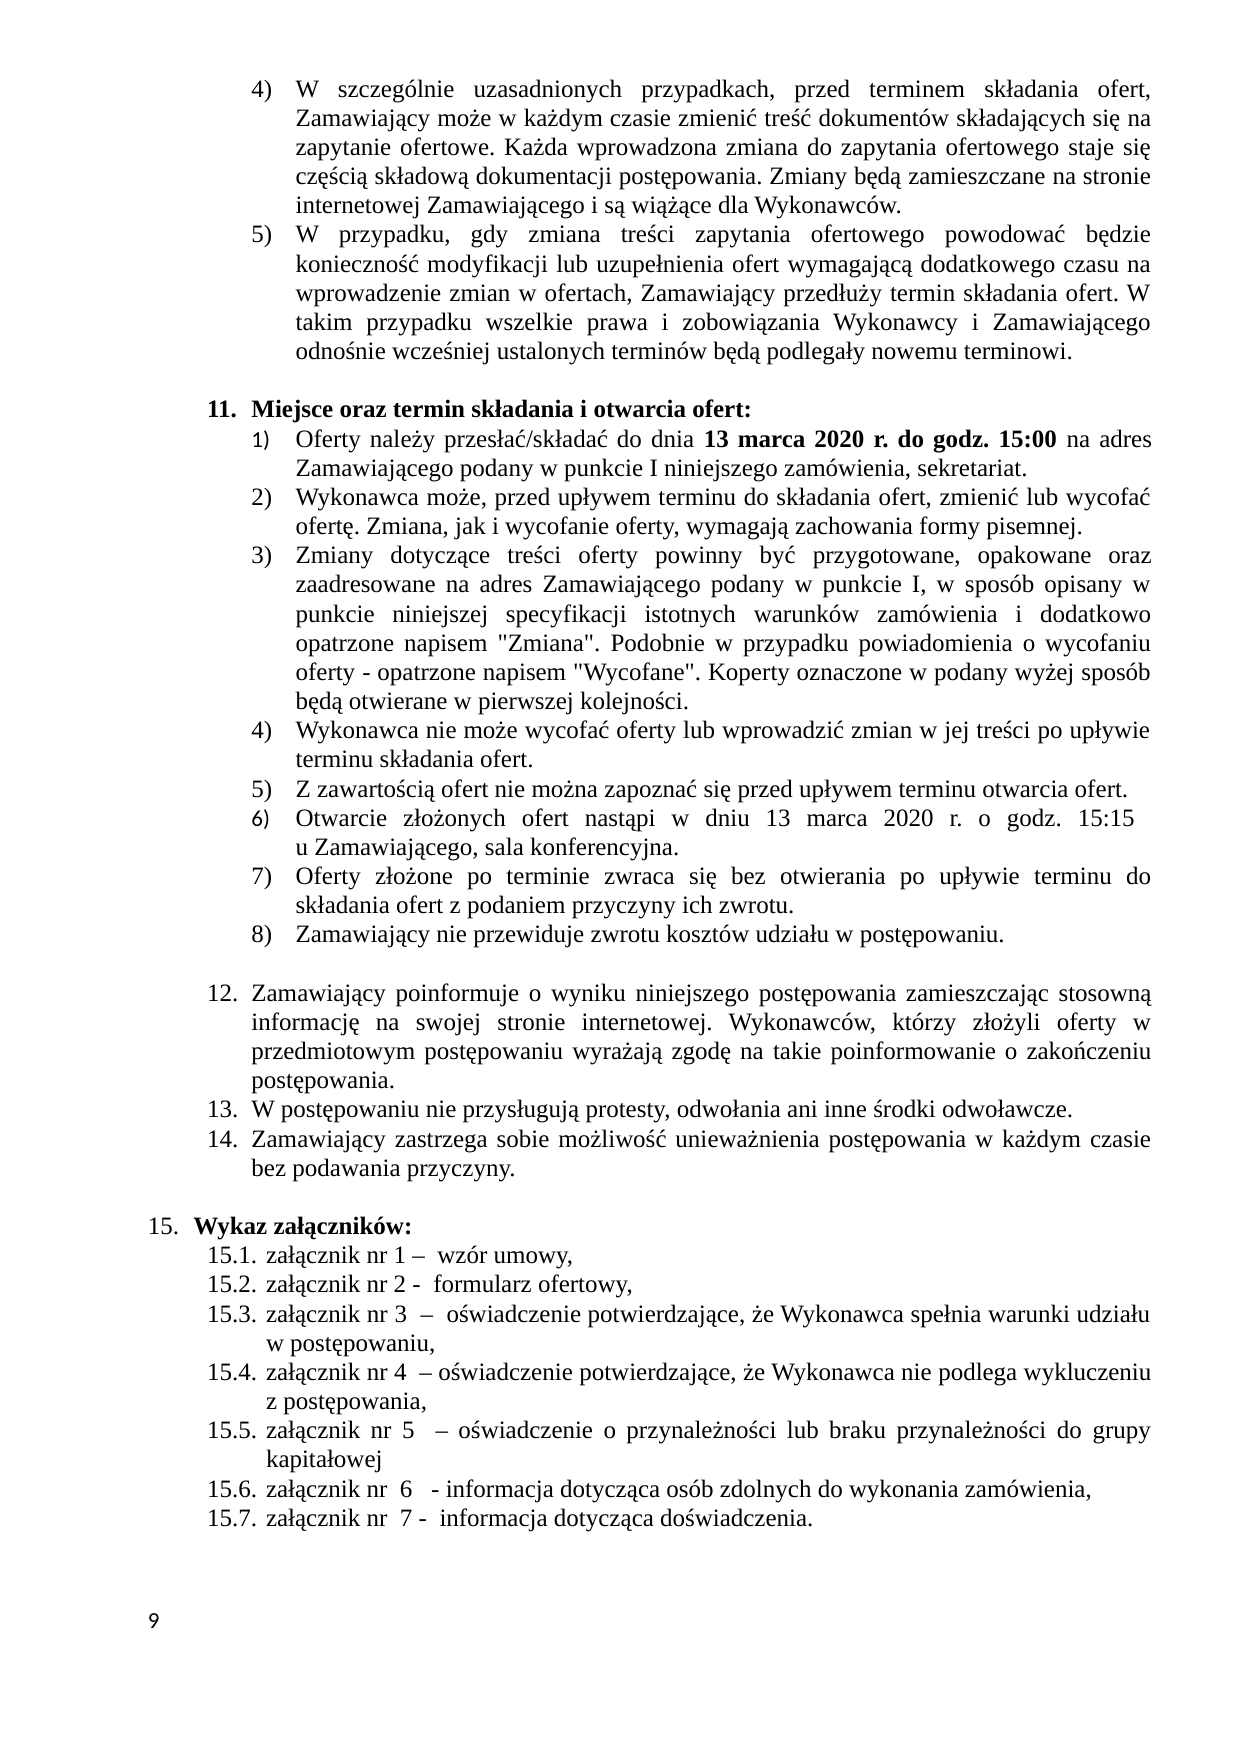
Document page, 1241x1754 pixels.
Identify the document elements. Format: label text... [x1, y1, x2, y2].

list Wykaz załączników: [148, 1211, 1152, 1240]
list Otwarcie złożonych ofert nastąpi w dniu 13 marca 2020 r. o godz. 15:15 u Zamawiającego, sala konferencyjna. [251, 803, 1152, 861]
list załącznik nr 4 – oświadczenie potwierdzające, że Wykonawca nie podlega wykluczeniu z postępowania, [207, 1357, 1152, 1415]
list załącznik nr 1 – wzór umowy, [207, 1240, 1152, 1269]
list załącznik nr 5 – oświadczenie o przynależności lub braku przynależności do grupy kapitałowej [207, 1415, 1152, 1474]
list Oferty należy przesłać/składać do dnia 13 marca 2020 r. do godz. 15:00 na adres Zamawiającego podany w punkcie I niniejszego zamówienia, sekretariat. [251, 424, 1152, 482]
list Wykonawca nie może wycofać oferty lub wprowadzić zmian w jej treści po upływie terminu składania ofert. [251, 715, 1152, 774]
list załącznik nr 3 – oświadczenie potwierdzające, że Wykonawca spełnia warunki udziału w postępowaniu, [207, 1299, 1152, 1357]
list W przypadku, gdy zmiana treści zapytania ofertowego powodować będzie konieczność modyfikacji lub uzupełnienia ofert wymagającą dodatkowego czasu na wprowadzenie zmian w ofertach, Zamawiający przedłuży termin składania ofert. W takim przypadku wszelkie prawa i zobowiązania Wykonawcy i Zamawiającego odnośnie wcześniej ustalonych terminów będą podlegały nowemu terminowi. [251, 219, 1152, 365]
list załącznik nr 6 - informacja dotycząca osób zdolnych do wykonania zamówienia, [207, 1474, 1152, 1503]
list Wykonawca może, przed upływem terminu do składania ofert, zmienić lub wycofać ofertę. Zmiana, jak i wycofanie oferty, wymagają zachowania formy pisemnej. [251, 482, 1152, 540]
list W szczególnie uzasadnionych przypadkach, przed terminem składania ofert, Zamawiający może w każdym czasie zmienić treść dokumentów składających się na zapytanie ofertowe. Każda wprowadzona zmiana do zapytania ofertowego staje się częścią składową dokumentacji postępowania. Zmiany będą zamieszczane na stronie internetowej Zamawiającego i są wiążące dla Wykonawców. [251, 74, 1152, 219]
list Miejsce oraz termin składania i otwarcia ofert: [207, 394, 1152, 424]
list Zamawiający poinformuje o wyniku niniejszego postępowania zamieszczając stosowną informację na swojej stronie internetowej. Wykonawców, którzy złożyli oferty w przedmiotowym postępowaniu wyrażają zgodę na takie poinformowanie o zakończeniu postępowania. [207, 978, 1152, 1094]
list Z zawartością ofert nie można zapoznać się przed upływem terminu otwarcia ofert. [251, 774, 1152, 803]
list Zamawiający zastrzega sobie możliwość unieważnienia postępowania w każdym czasie bez podawania przyczyny. [207, 1124, 1152, 1182]
list Oferty złożone po terminie zwraca się bez otwierania po upływie terminu do składania ofert z podaniem przyczyny ich zwrotu. [251, 861, 1152, 919]
list załącznik nr 2 - formularz ofertowy, [207, 1269, 1152, 1299]
list W postępowaniu nie przysługują protesty, odwołania ani inne środki odwoławcze. [207, 1094, 1152, 1124]
list załącznik nr 7 - informacja dotycząca doświadczenia. [207, 1503, 1152, 1532]
list Zmiany dotyczące treści oferty powinny być przygotowane, opakowane oraz zaadresowane na adres Zamawiającego podany w punkcie I, w sposób opisany w punkcie niniejszej specyfikacji istotnych warunków zamówienia i dodatkowo opatrzone napisem "Zmiana". Podobnie w przypadku powiadomienia o wycofaniu oferty - opatrzone napisem "Wycofane". Koperty oznaczone w podany wyżej sposób będą otwierane w pierwszej kolejności. [251, 540, 1152, 715]
list Zamawiający nie przewiduje zwrotu kosztów udziału w postępowaniu. [251, 919, 1152, 949]
